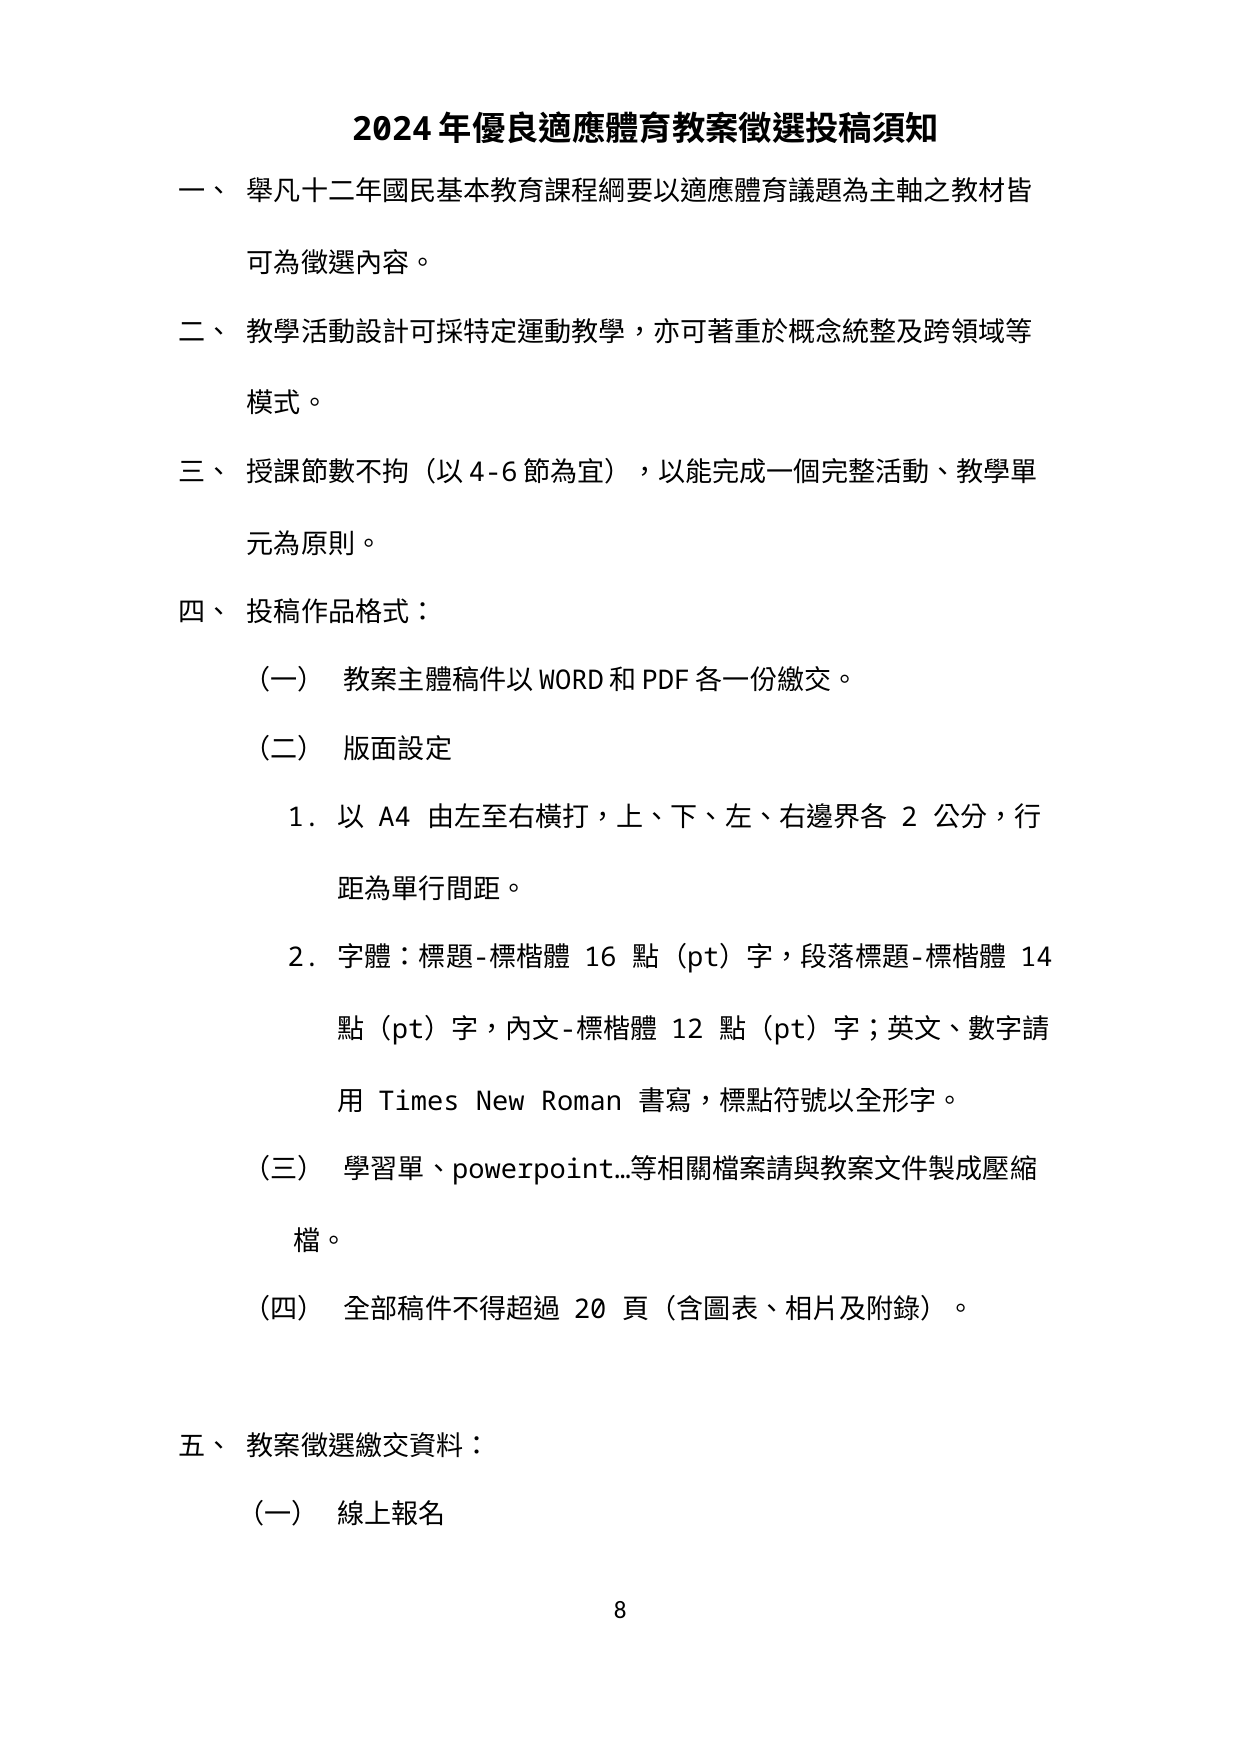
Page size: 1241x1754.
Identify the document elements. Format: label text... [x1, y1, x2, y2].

list 教案徵選繳交資料： [205, 1402, 1053, 1464]
text 2024年優良適應體育教案徵選投稿須知 [237, 85, 1053, 147]
list 版面設定 [243, 704, 1053, 767]
list 教學活動設計可採特定運動教學，亦可著重於概念統整及跨領域等模式。 [205, 287, 1053, 422]
list 線上報名 [237, 1470, 1053, 1533]
list 全部稿件不得超過 20 頁（含圖表、相片及附錄）。 [243, 1265, 1053, 1328]
list 以 A4 由左至右橫打，上、下、左、右邊界各 2 公分，行距為單行間距。 [287, 773, 1053, 907]
list 教案主體稿件以WORD和PDF各一份繳交。 [243, 636, 1053, 699]
list 字體：標題-標楷體 16 點（pt）字，段落標題-標楷體 14 點（pt）字，內文-標楷體 12 點（pt）字；英文、數字請用 Times New Roman 書寫，標點符號以全形字。 [287, 913, 1053, 1119]
list 投稿作品格式： [205, 568, 1053, 630]
list 學習單、powerpoint…等相關檔案請與教案文件製成壓縮檔。 [243, 1125, 1053, 1259]
list 舉凡十二年國民基本教育課程綱要以適應體育議題為主軸之教材皆可為徵選內容。 [205, 147, 1053, 282]
list 授課節數不拘（以4-6節為宜），以能完成一個完整活動、教學單元為原則。 [205, 428, 1053, 562]
